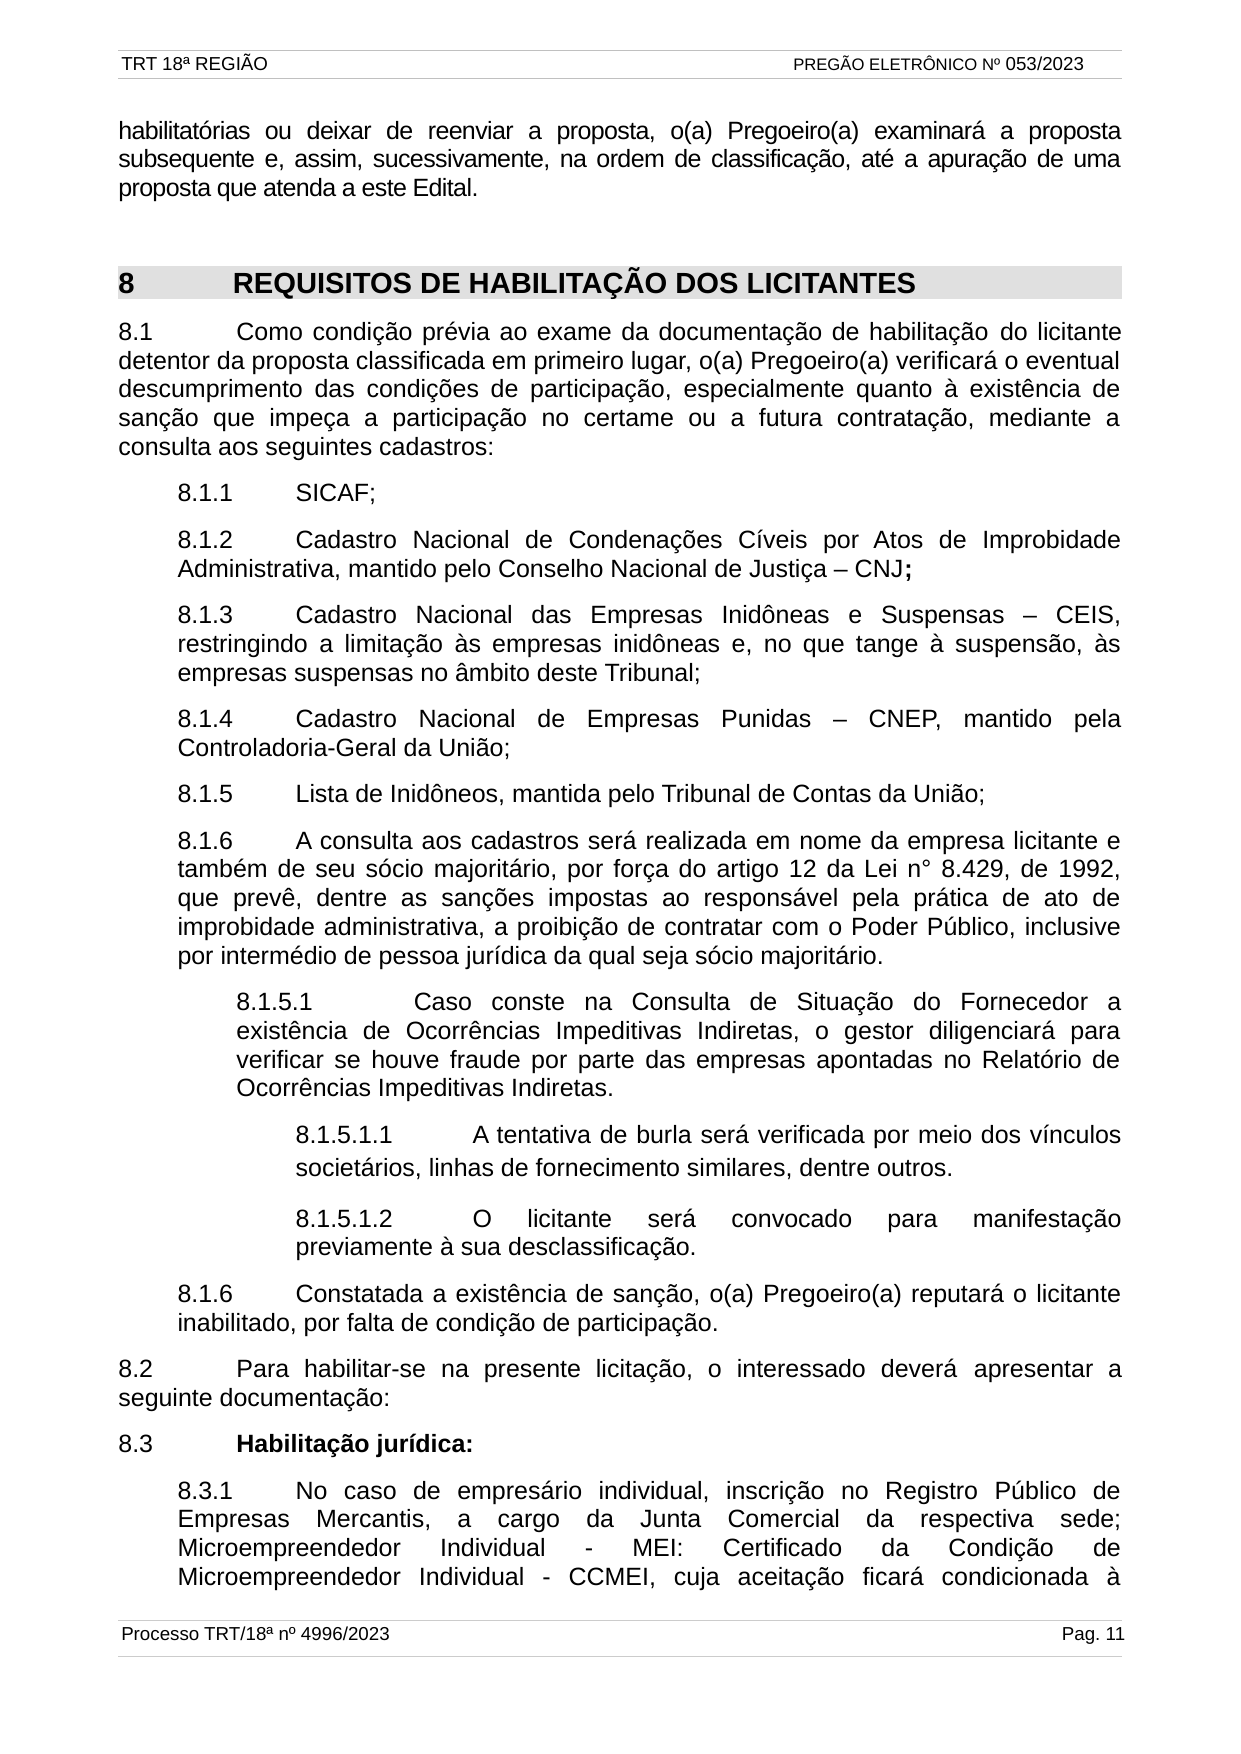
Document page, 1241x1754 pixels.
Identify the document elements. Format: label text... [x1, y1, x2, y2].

text 8.3 Habilitação jurídica: [118, 1429, 1122, 1458]
text 8.1.4 Cadastro Nacional de Empresas Punidas – CNEP, mantido pela Controladoria-Geral da União; [177, 704, 1122, 761]
text 8.1.5.1.2 O licitante será convocado para manifestação previamente à sua desclassificação. [295, 1203, 1122, 1261]
text 8.1.1 SICAF; [177, 478, 1122, 507]
text 8.1.6 Constatada a existência de sanção, o(a) Pregoeiro(a) reputará o licitante inabilitado, por falta de condição de participação. [177, 1279, 1122, 1336]
text 8.1.5.1 Caso conste na Consulta de Situação do Fornecedor a existência de Ocorrências Impeditivas Indiretas, o gestor diligenciará para verificar se houve fraude por parte das empresas apontadas no Relatório de Ocorrências Impeditivas Indiretas. [236, 987, 1122, 1102]
text 8.1.6 A consulta aos cadastros será realizada em nome da empresa licitante e também de seu sócio majoritário, por força do artigo 12 da Lei n° 8.429, de 1992, que prevê, dentre as sanções impostas ao responsável pela prática de ato de improbidade administrativa, a proibição de contratar com o Poder Público, inclusive por intermédio de pessoa jurídica da qual seja sócio majoritário. [177, 826, 1122, 969]
text habilitatórias ou deixar de reenviar a proposta, o(a) Pregoeiro(a) examinará a proposta subsequente e, assim, sucessivamente, na ordem de classificação, até a apuração de uma proposta que atenda a este Edital. [118, 116, 1122, 202]
text 8.1.5 Lista de Inidôneos, mantida pelo Tribunal de Contas da União; [177, 779, 1122, 808]
text 8.2 Para habilitar-se na presente licitação, o interessado deverá apresentar a seguinte documentação: [118, 1354, 1122, 1411]
list 8.1.5.1.1 A tentativa de burla será verificada por meio dos vínculos societários, linhas de fornecimento similares, dentre outros. [295, 1120, 1122, 1182]
text 8.1.3 Cadastro Nacional das Empresas Inidôneas e Suspensas – CEIS, restringindo a limitação às empresas inidôneas e, no que tange à suspensão, às empresas suspensas no âmbito deste Tribunal; [177, 600, 1122, 686]
text 8.3.1 No caso de empresário individual, inscrição no Registro Público de Empresas Mercantis, a cargo da Junta Comercial da respectiva sede; Microempreendedor Individual - MEI: Certificado da Condição de Microempreendedor Individual - CCMEI, cuja aceitação ficará condicionada à [177, 1476, 1122, 1591]
text 8 REQUISITOS DE HABILITAÇÃO DOS LICITANTES [118, 266, 1122, 299]
text 8.1.2 Cadastro Nacional de Condenações Cíveis por Atos de Improbidade Administrativa, mantido pelo Conselho Nacional de Justiça – CNJ; [177, 525, 1122, 582]
text 8.1 Como condição prévia ao exame da documentação de habilitação do licitante detentor da proposta classificada em primeiro lugar, o(a) Pregoeiro(a) verificará o eventual descumprimento das condições de participação, especialmente quanto à existência de sanção que impeça a participação no certame ou a futura contratação, mediante a consulta aos seguintes cadastros: [118, 317, 1122, 461]
